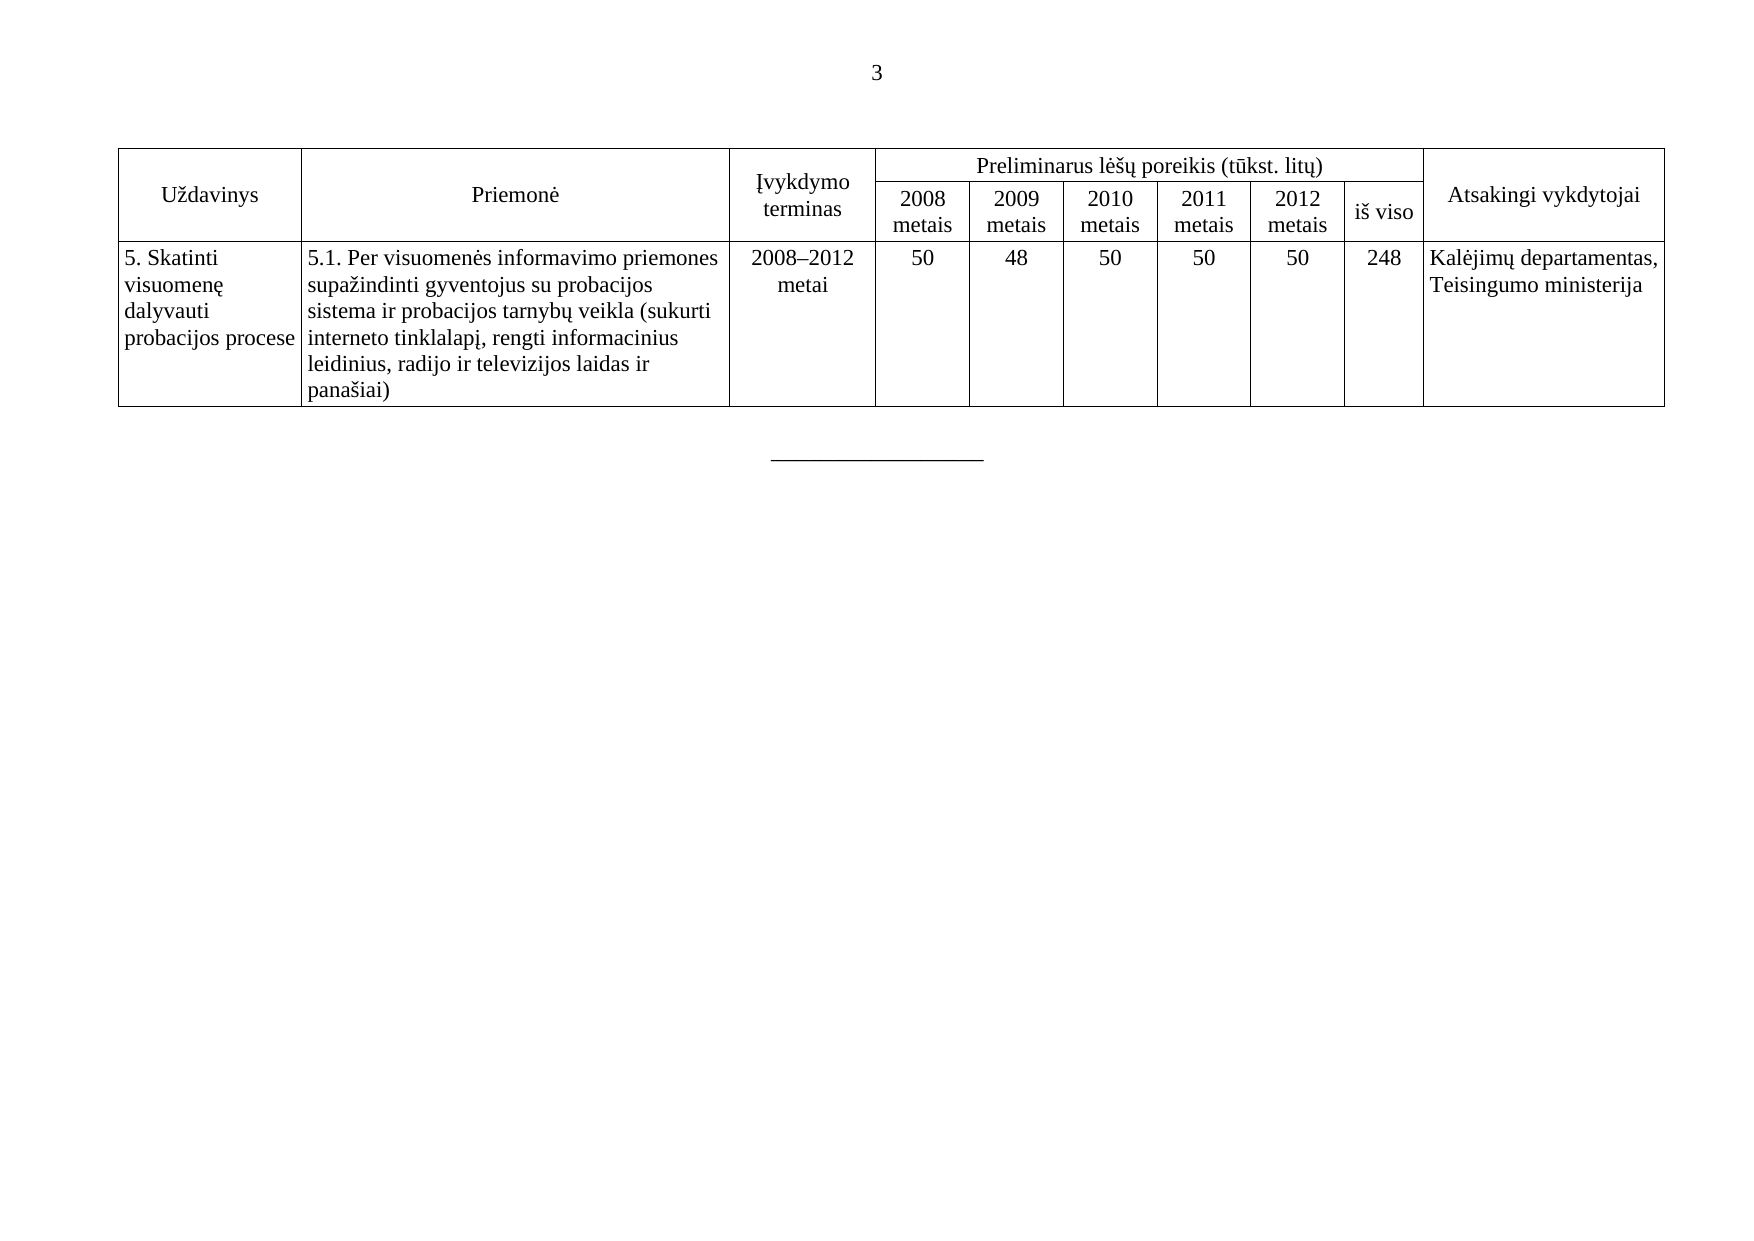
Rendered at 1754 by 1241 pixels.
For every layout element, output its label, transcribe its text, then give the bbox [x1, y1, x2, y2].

table_cell 50 [876, 242, 969, 406]
table_cell 2008 metais [876, 182, 969, 241]
table_cell 50 [1158, 242, 1250, 406]
table_cell 48 [970, 242, 1063, 406]
table_cell Kalėjimų departamentas, Teisingumo ministerija [1424, 242, 1664, 406]
table_cell 5.1. Per visuomenės informavimo priemones supažindinti gyventojus su probacijos sistema ir probacijos tarnybų veikla (sukurti interneto tinklalapį, rengti informacinius leidinius, radijo ir televizijos laidas ir panašiai) [302, 242, 729, 406]
table_header Atsakingi vykdytojai [1424, 149, 1664, 241]
table_cell 2008–2012 metai [730, 242, 875, 406]
table_cell 2011 metais [1158, 182, 1250, 241]
table_cell 2010 metais [1064, 182, 1157, 241]
table_header Priemonė [302, 149, 729, 241]
table_header Įvykdymo terminas [730, 149, 875, 241]
table_cell 5. Skatinti visuomenę dalyvauti probacijos procese [119, 242, 301, 406]
table_cell 248 [1345, 242, 1423, 406]
table_cell 2009 metais [970, 182, 1063, 241]
table_cell 50 [1251, 242, 1344, 406]
table_header Preliminarus lėšų poreikis (tūkst. litų) [876, 149, 1423, 181]
table_cell 2012 metais [1251, 182, 1344, 241]
table_header Uždavinys [119, 149, 301, 241]
table_cell iš viso [1345, 182, 1423, 241]
text _________________ [118, 435, 1636, 464]
table_cell 50 [1064, 242, 1157, 406]
